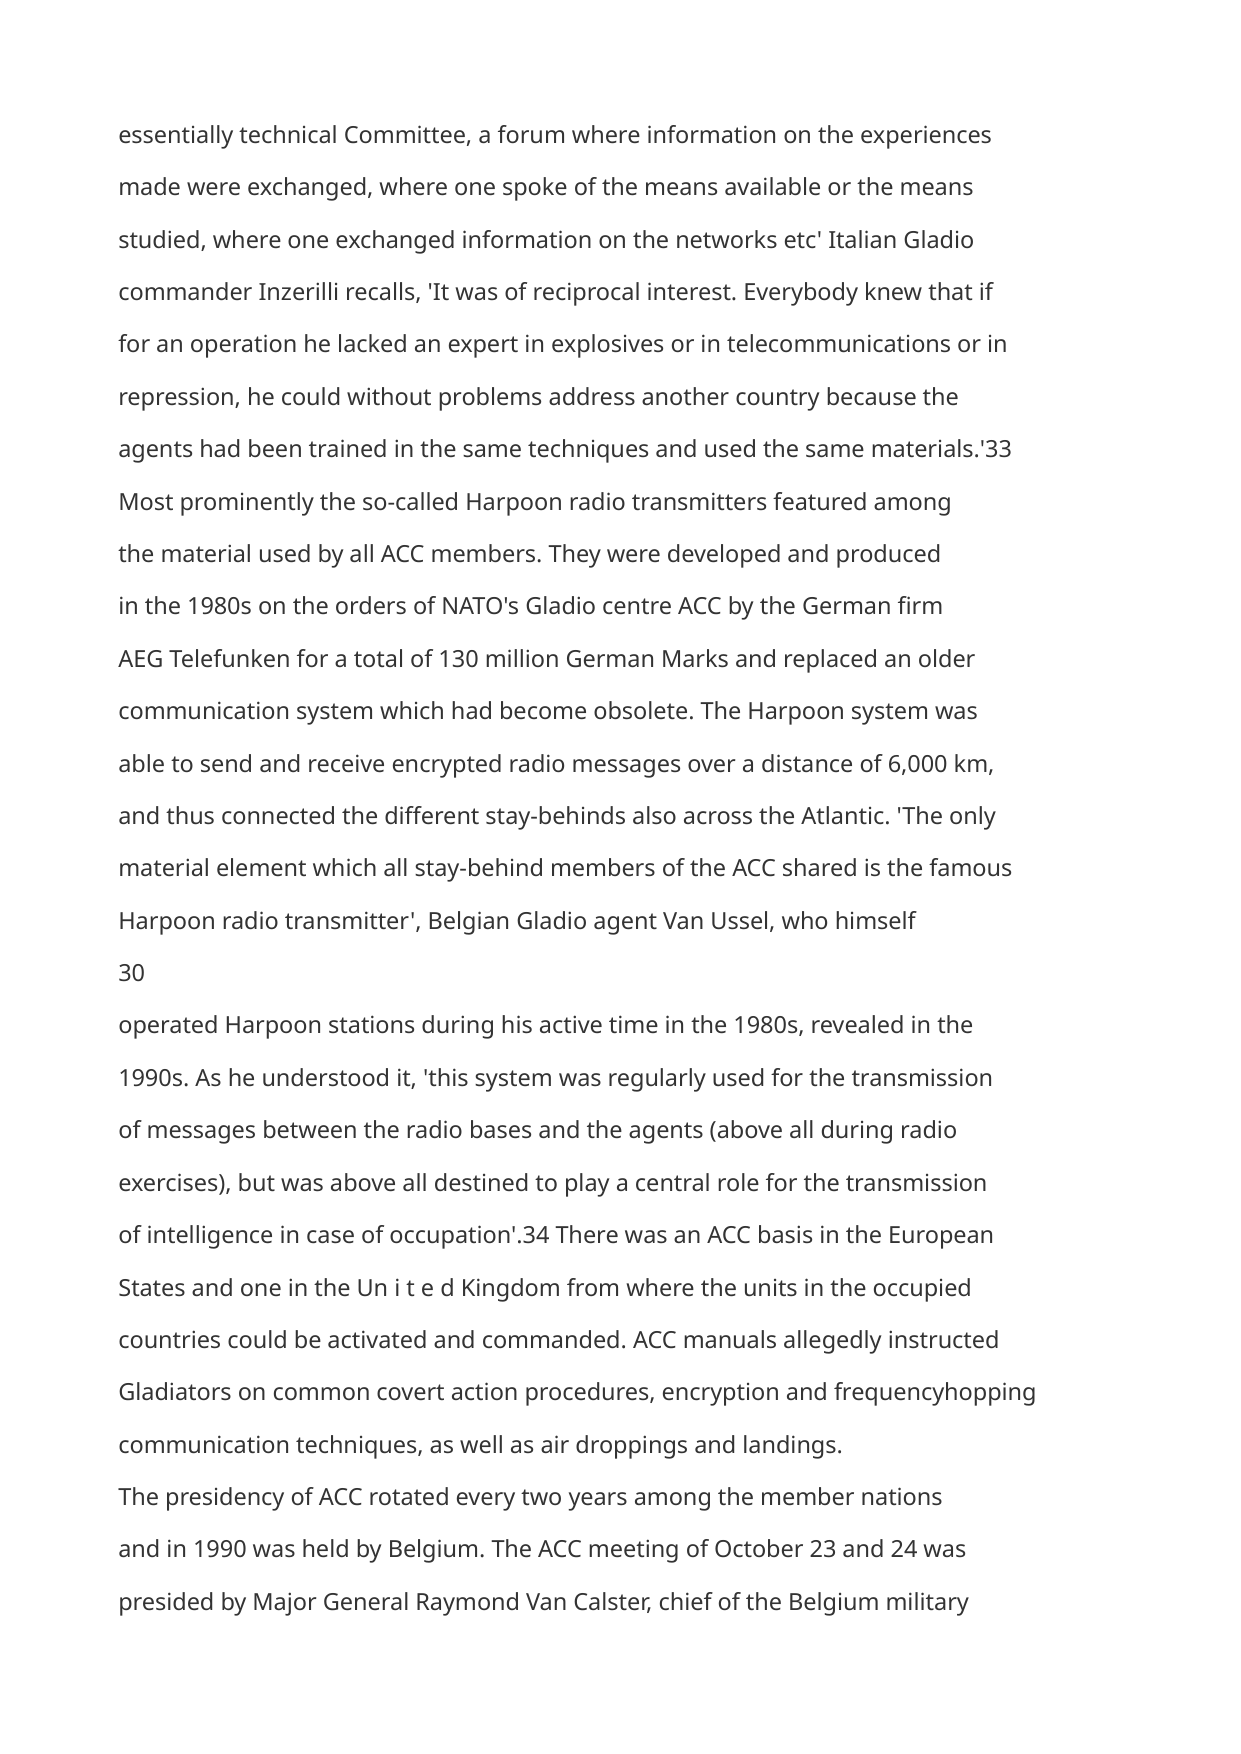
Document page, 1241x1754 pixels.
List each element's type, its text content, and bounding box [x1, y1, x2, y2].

text repression, he could without problems address another country because the [118, 380, 1122, 412]
text studied, where one exchanged information on the networks etc' Italian Gladio [118, 223, 1122, 255]
text and thus connected the different stay-behinds also across the Atlantic. 'The only [118, 799, 1122, 831]
text and in 1990 was held by Belgium. The ACC meeting of October 23 and 24 was [118, 1533, 1122, 1565]
text Most prominently the so-called Harpoon radio transmitters featured among [118, 485, 1122, 517]
text 30 [118, 956, 1122, 988]
text in the 1980s on the orders of NATO's Gladio centre ACC by the German firm [118, 590, 1122, 622]
text made were exchanged, where one spoke of the means available or the means [118, 171, 1122, 202]
text able to send and receive encrypted radio messages over a distance of 6,000 km, [118, 747, 1122, 779]
text of intelligence in case of occupation'.34 There was an ACC basis in the European [118, 1218, 1122, 1250]
text presided by Major General Raymond Van Calster, chief of the Belgium military [118, 1585, 1122, 1617]
text AEG Telefunken for a total of 130 million German Marks and replaced an older [118, 642, 1122, 674]
text Gladiators on common covert action procedures, encryption and frequencyhopping [118, 1376, 1122, 1408]
text Harpoon radio transmitter', Belgian Gladio agent Van Ussel, who himself [118, 904, 1122, 936]
text exercises), but was above all destined to play a central role for the transmission [118, 1166, 1122, 1198]
text communication techniques, as well as air droppings and landings. [118, 1428, 1122, 1460]
text commander Inzerilli recalls, 'It was of reciprocal interest. Everybody knew that if [118, 275, 1122, 307]
text material element which all stay-behind members of the ACC shared is the famous [118, 852, 1122, 884]
text 1990s. As he understood it, 'this system was regularly used for the transmission [118, 1061, 1122, 1093]
text countries could be activated and commanded. ACC manuals allegedly instructed [118, 1323, 1122, 1355]
text communication system which had become obsolete. The Harpoon system was [118, 694, 1122, 726]
text agents had been trained in the same techniques and used the same materials.'33 [118, 432, 1122, 464]
text for an operation he lacked an expert in explosives or in telecommunications or in [118, 328, 1122, 360]
text States and one in the Un i t e d Kingdom from where the units in the occupied [118, 1271, 1122, 1303]
text essentially technical Committee, a forum where information on the experiences [118, 118, 1122, 150]
text The presidency of ACC rotated every two years among the member nations [118, 1480, 1122, 1512]
text the material used by all ACC members. They were developed and produced [118, 537, 1122, 569]
text operated Harpoon stations during his active time in the 1980s, revealed in the [118, 1009, 1122, 1041]
text of messages between the radio bases and the agents (above all during radio [118, 1114, 1122, 1146]
